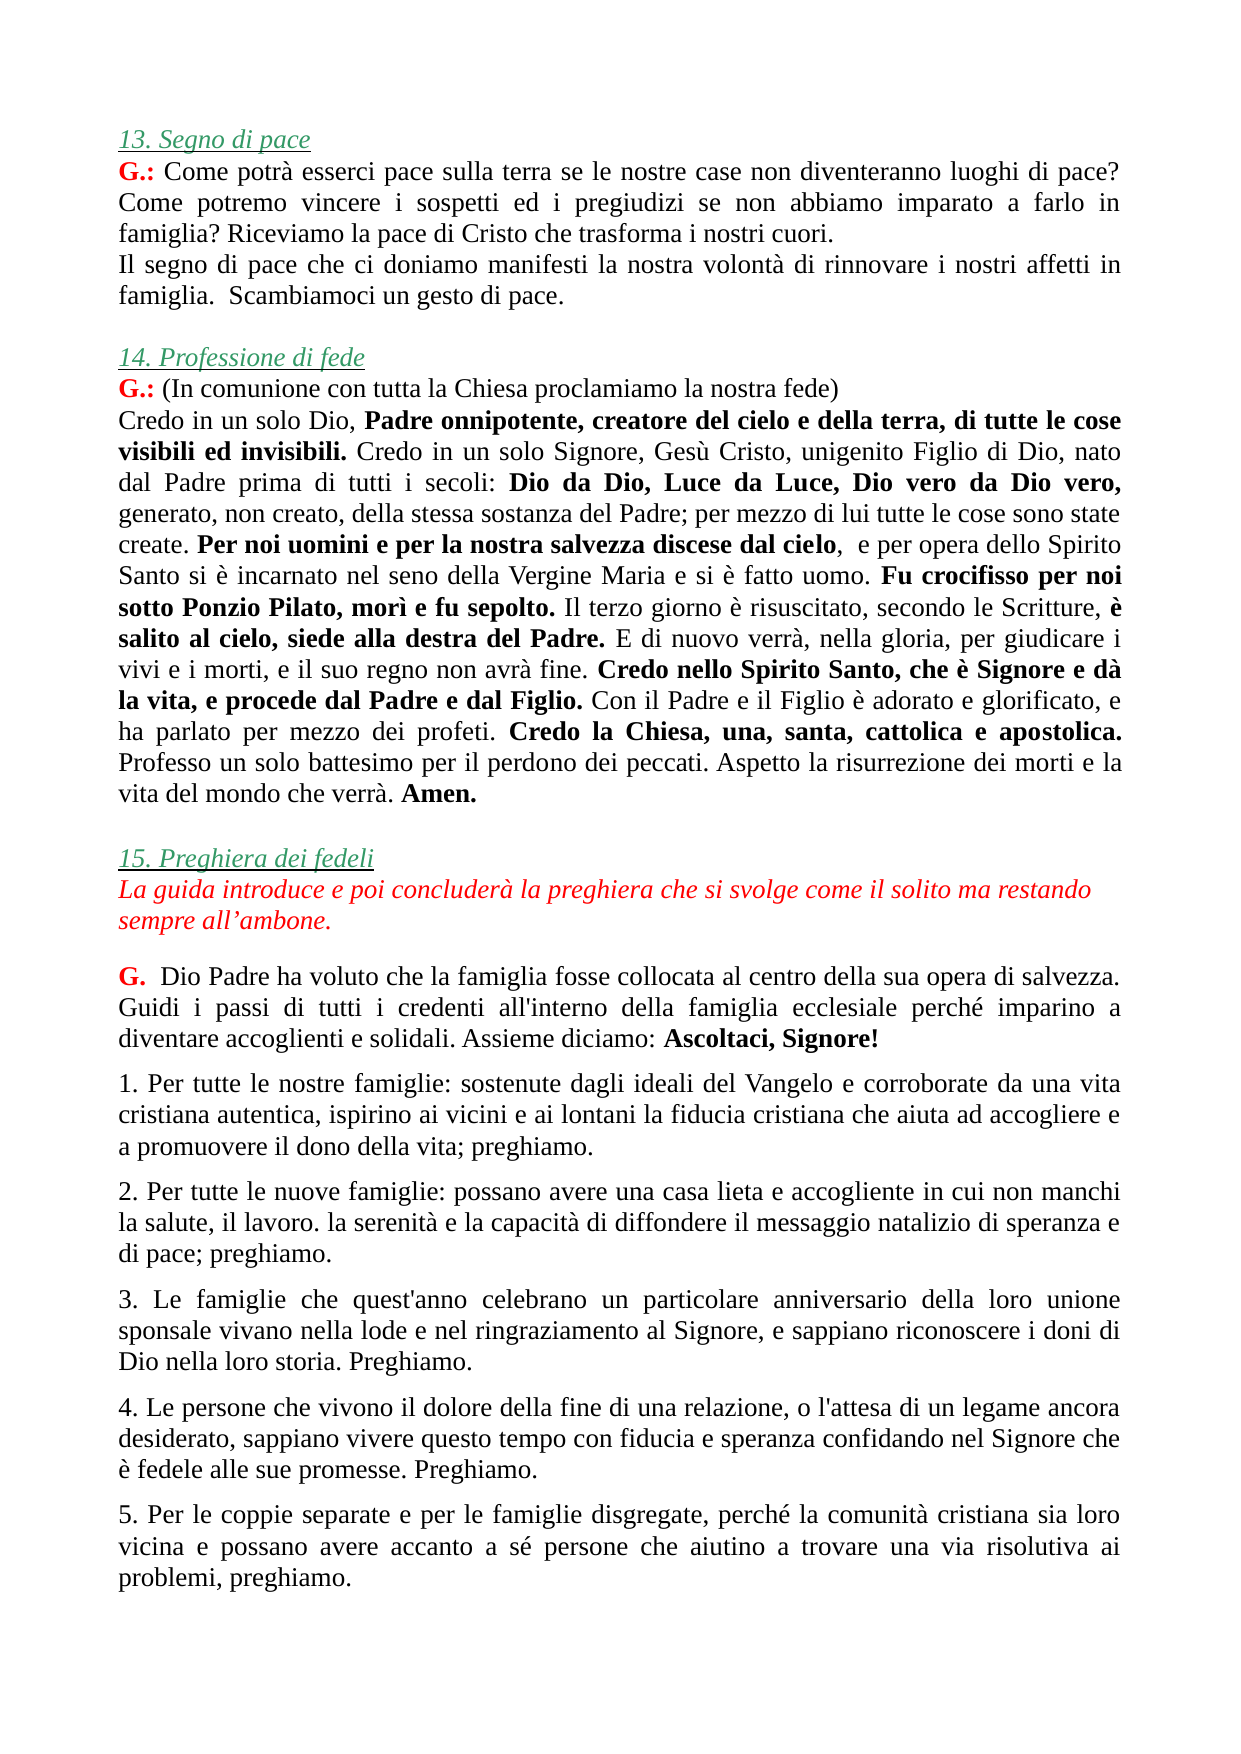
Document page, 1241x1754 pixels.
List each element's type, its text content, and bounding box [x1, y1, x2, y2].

text 5. Per le coppie separate e per le famiglie disgregate, perché la comunità cristiana sia loro vicina e possano avere accanto a sé persone che aiutino a trovare una via risolutiva ai problemi, preghiamo. [118, 1499, 1122, 1592]
text La guida introduce e poi concluderà la preghiera che si svolge come il solito ma restando sempre all’ambone. [118, 873, 1122, 936]
text G.: (In comunione con tutta la Chiesa proclamiamo la nostra fede) [118, 373, 1122, 404]
text 13. Segno di pace [118, 123, 1122, 154]
text 2. Per tutte le nuove famiglie: possano avere una casa lieta e accogliente in cui non manchi la salute, il lavoro. la serenità e la capacità di diffondere il messaggio natalizio di speranza e di pace; preghiamo. [118, 1175, 1122, 1269]
text G.: Come potrà esserci pace sulla terra se le nostre case non diventeranno luoghi di pace? Come potremo vincere i sospetti ed i pregiudizi se non abbiamo imparato a farlo in famiglia? Riceviamo la pace di Cristo che trasforma i nostri cuori. [118, 154, 1122, 248]
text 1. Per tutte le nostre famiglie: sostenute dagli ideali del Vangelo e corroborate da una vita cristiana autentica, ispirino ai vicini e ai lontani la fiducia cristiana che aiuta ad accogliere e a promuovere il dono della vita; preghiamo. [118, 1067, 1122, 1161]
text 4. Le persone che vivono il dolore della fine di una relazione, o l'attesa di un legame ancora desiderato, sappiano vivere questo tempo con fiducia e speranza confidando nel Signore che è fedele alle sue promesse. Preghiamo. [118, 1391, 1122, 1484]
text Il segno di pace che ci doniamo manifesti la nostra volontà di rinnovare i nostri affetti in famiglia. Scambiamoci un gesto di pace. [118, 248, 1122, 310]
text G. Dio Padre ha voluto che la famiglia fosse collocata al centro della sua opera di salvezza. Guidi i passi di tutti i credenti all'interno della famiglia ecclesiale perché imparino a diventare accoglienti e solidali. Assieme diciamo: Ascoltaci, Signore! [118, 959, 1122, 1053]
text 15. Preghiera dei fedeli [118, 842, 1122, 873]
text 3. Le famiglie che quest'anno celebrano un particolare anniversario della loro unione sponsale vivano nella lode e nel ringraziamento al Signore, e sappiano riconoscere i doni di Dio nella loro storia. Preghiamo. [118, 1283, 1122, 1376]
text Credo in un solo Dio, Padre onnipotente, creatore del cielo e della terra, di tutte le cose visibili ed invisibili. Credo in un solo Signore, Gesù Cristo, unigenito Figlio di Dio, nato dal Pa­dre prima di tutti i secoli: Dio da Dio, Luce da Lu­ce, Dio vero da Dio vero, generato, non creato, della stessa sostanza del Padre; per mezzo di lui tutte le cose sono state create. Per noi uo­mini e per la nostra salvezza discese dal cie­lo, e per opera dello Spirito San­to si è incarnato nel seno della Vergine Maria e si è fatto uomo. Fu crocifisso per noi sotto Pon­zio Pilato, morì e fu sepolto. Il terzo giorno è ri­suscitato, secondo le Scritture, è salito al cielo, siede alla destra del Padre. E di nuovo verrà, nella gloria, per giudicare i vivi e i morti, e il suo regno non avrà fine. Credo nello Spirito Santo, che è Signore e dà la vita, e procede dal Pa­dre e dal Figlio. Con il Padre e il Figlio è adorato e glorificato, e ha parlato per mezzo dei profeti. Credo la Chiesa, una, santa, cattolica e apo­stolica. Professo un solo battesimo per il perdo­no dei peccati. Aspetto la risurrezione dei mor­ti e la vita del mondo che verrà. Amen. [118, 404, 1122, 809]
text 14. Professione di fede [118, 341, 1122, 373]
